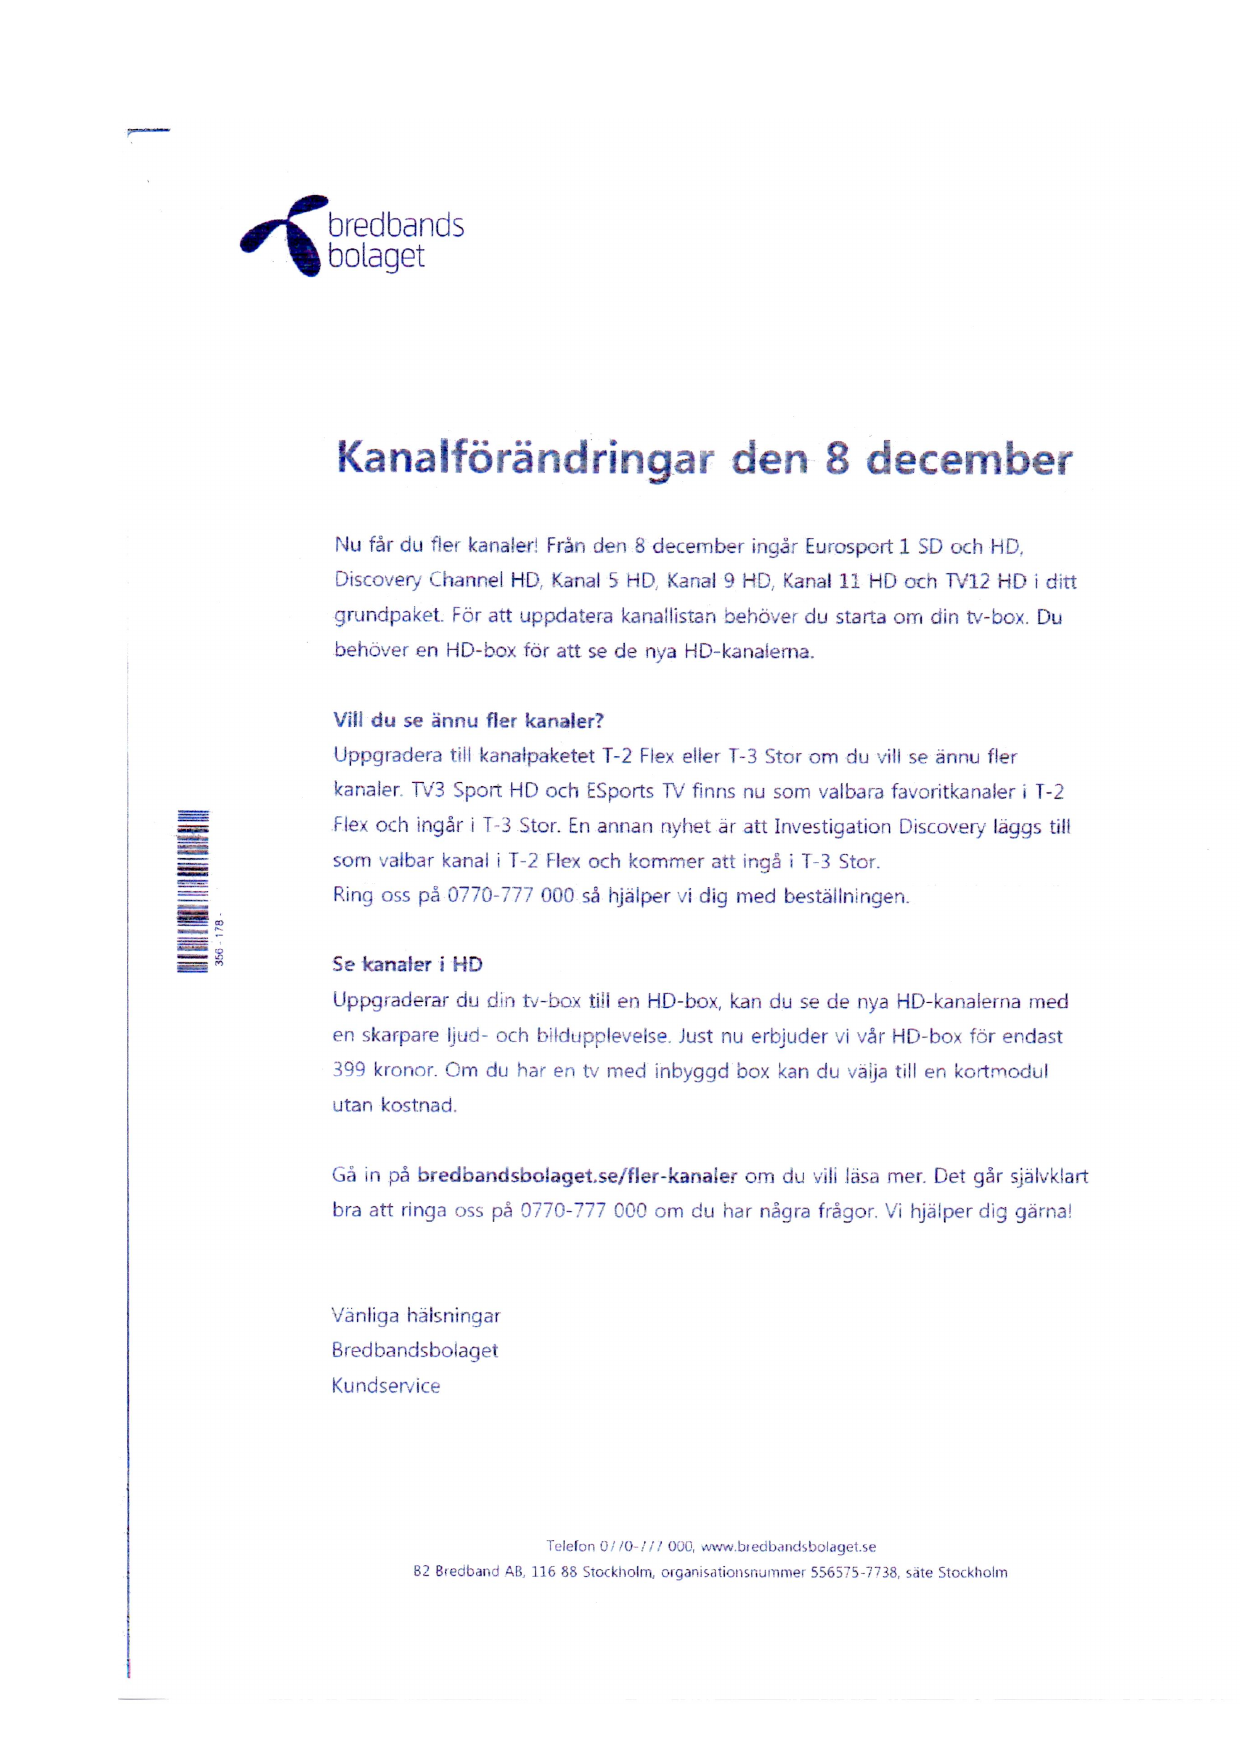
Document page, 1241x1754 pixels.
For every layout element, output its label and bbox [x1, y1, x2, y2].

picture [118, 118, 1241, 1704]
